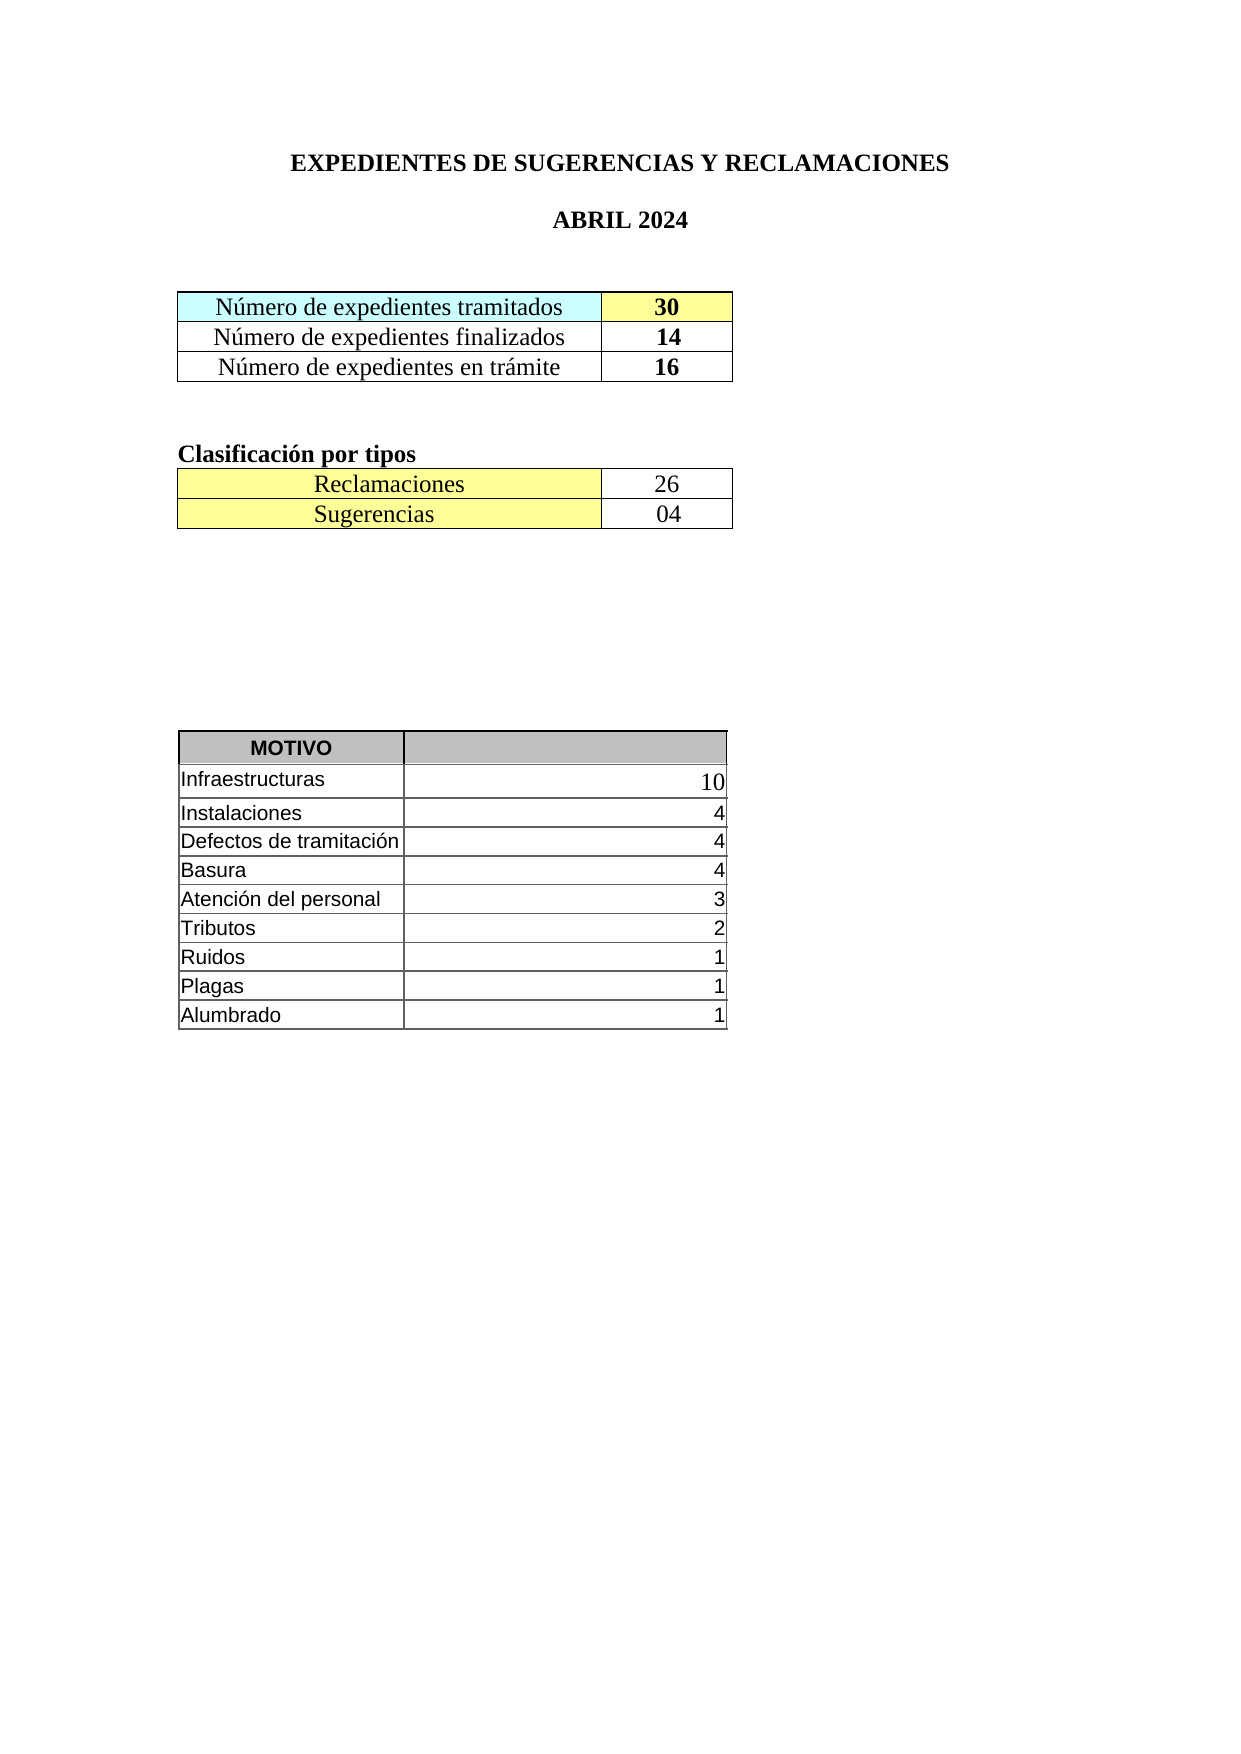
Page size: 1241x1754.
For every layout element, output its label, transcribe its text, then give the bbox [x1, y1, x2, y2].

table_cell Alumbrado [180, 1001, 403, 1028]
table_header 30 [602, 293, 732, 321]
table_cell 1 [405, 972, 726, 999]
table_cell Atención del personal [180, 885, 403, 913]
table_cell Infraestructuras [180, 765, 403, 797]
table_cell Instalaciones [180, 799, 403, 826]
table_cell 04 [602, 499, 732, 528]
table_cell Defectos de tramitación [180, 828, 403, 855]
table_cell Ruidos [180, 943, 403, 970]
table_cell 14 [602, 322, 732, 351]
text Clasificación por tipos [177, 439, 1063, 468]
table_cell Plagas [180, 972, 403, 999]
table_header MOTIVO [180, 732, 403, 763]
table_cell 1 [405, 1001, 726, 1028]
table_cell 10 [405, 765, 726, 797]
table_cell Tributos [180, 914, 403, 941]
table_cell 4 [405, 799, 726, 826]
table_header [405, 732, 726, 763]
table_cell Sugerencias [178, 499, 601, 528]
table_header Número de expedientes tramitados [178, 293, 601, 321]
table_cell Basura [180, 857, 403, 884]
table_cell 4 [405, 857, 726, 884]
table_header Reclamaciones [178, 469, 601, 498]
table_cell Número de expedientes en trámite [178, 352, 601, 381]
text EXPEDIENTES DE SUGERENCIAS Y RECLAMACIONES [177, 148, 1063, 176]
table_cell 4 [405, 828, 726, 855]
table_cell 16 [602, 352, 732, 381]
table_cell 2 [405, 914, 726, 941]
table_cell 1 [405, 943, 726, 970]
table_cell Número de expedientes finalizados [178, 322, 601, 351]
text ABRIL 2024 [177, 205, 1063, 234]
table_header 26 [602, 469, 732, 498]
table_cell 3 [405, 885, 726, 913]
